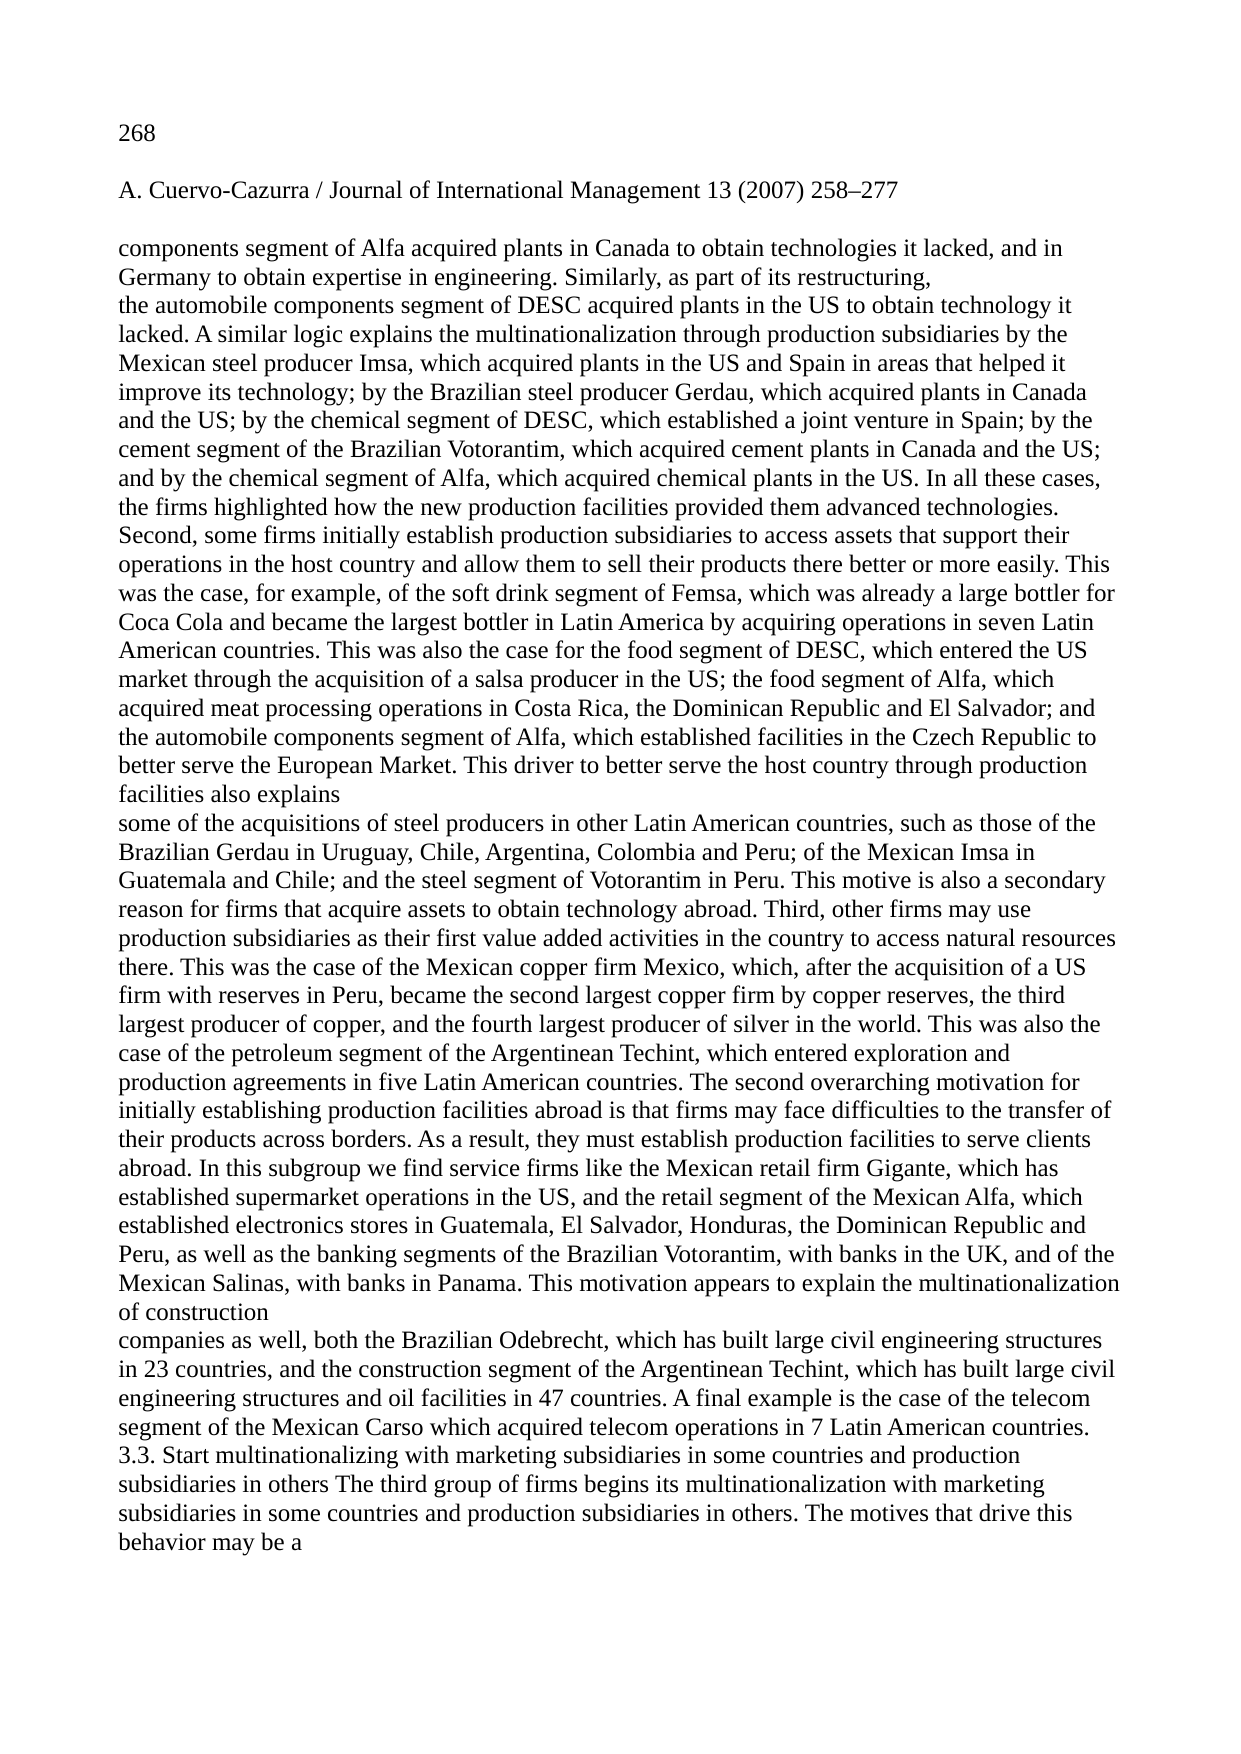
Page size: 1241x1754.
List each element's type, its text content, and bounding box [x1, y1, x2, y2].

text 268 A. Cuervo-Cazurra / Journal of International Management 13 (2007) 258–277 components segment of Alfa acquired plants in Canada to obtain technologies it lacked, and in Germany to obtain expertise in engineering. Similarly, as part of its restructuring, [118, 118, 1122, 291]
text some of the acquisitions of steel producers in other Latin American countries, such as those of the Brazilian Gerdau in Uruguay, Chile, Argentina, Colombia and Peru; of the Mexican Imsa in Guatemala and Chile; and the steel segment of Votorantim in Peru. This motive is also a secondary reason for firms that acquire assets to obtain technology abroad. Third, other firms may use production subsidiaries as their first value added activities in the country to access natural resources there. This was the case of the Mexican copper firm Mexico, which, after the acquisition of a US firm with reserves in Peru, became the second largest copper firm by copper reserves, the third largest producer of copper, and the fourth largest producer of silver in the world. This was also the case of the petroleum segment of the Argentinean Techint, which entered exploration and production agreements in five Latin American countries. The second overarching motivation for initially establishing production facilities abroad is that firms may face difficulties to the transfer of their products across borders. As a result, they must establish production facilities to serve clients abroad. In this subgroup we find service firms like the Mexican retail firm Gigante, which has established supermarket operations in the US, and the retail segment of the Mexican Alfa, which established electronics stores in Guatemala, El Salvador, Honduras, the Dominican Republic and Peru, as well as the banking segments of the Brazilian Votorantim, with banks in the UK, and of the Mexican Salinas, with banks in Panama. This motivation appears to explain the multinationalization of construction [118, 808, 1122, 1326]
text companies as well, both the Brazilian Odebrecht, which has built large civil engineering structures in 23 countries, and the construction segment of the Argentinean Techint, which has built large civil engineering structures and oil facilities in 47 countries. A final example is the case of the telecom segment of the Mexican Carso which acquired telecom operations in 7 Latin American countries. 3.3. Start multinationalizing with marketing subsidiaries in some countries and production subsidiaries in others The third group of firms begins its multinationalization with marketing subsidiaries in some countries and production subsidiaries in others. The motives that drive this behavior may be a [118, 1326, 1122, 1556]
text the automobile components segment of DESC acquired plants in the US to obtain technology it lacked. A similar logic explains the multinationalization through production subsidiaries by the Mexican steel producer Imsa, which acquired plants in the US and Spain in areas that helped it improve its technology; by the Brazilian steel producer Gerdau, which acquired plants in Canada and the US; by the chemical segment of DESC, which established a joint venture in Spain; by the cement segment of the Brazilian Votorantim, which acquired cement plants in Canada and the US; and by the chemical segment of Alfa, which acquired chemical plants in the US. In all these cases, the firms highlighted how the new production facilities provided them advanced technologies. Second, some firms initially establish production subsidiaries to access assets that support their operations in the host country and allow them to sell their products there better or more easily. This was the case, for example, of the soft drink segment of Femsa, which was already a large bottler for Coca Cola and became the largest bottler in Latin America by acquiring operations in seven Latin American countries. This was also the case for the food segment of DESC, which entered the US market through the acquisition of a salsa producer in the US; the food segment of Alfa, which acquired meat processing operations in Costa Rica, the Dominican Republic and El Salvador; and the automobile components segment of Alfa, which established facilities in the Czech Republic to better serve the European Market. This driver to better serve the host country through production facilities also explains [118, 291, 1122, 808]
